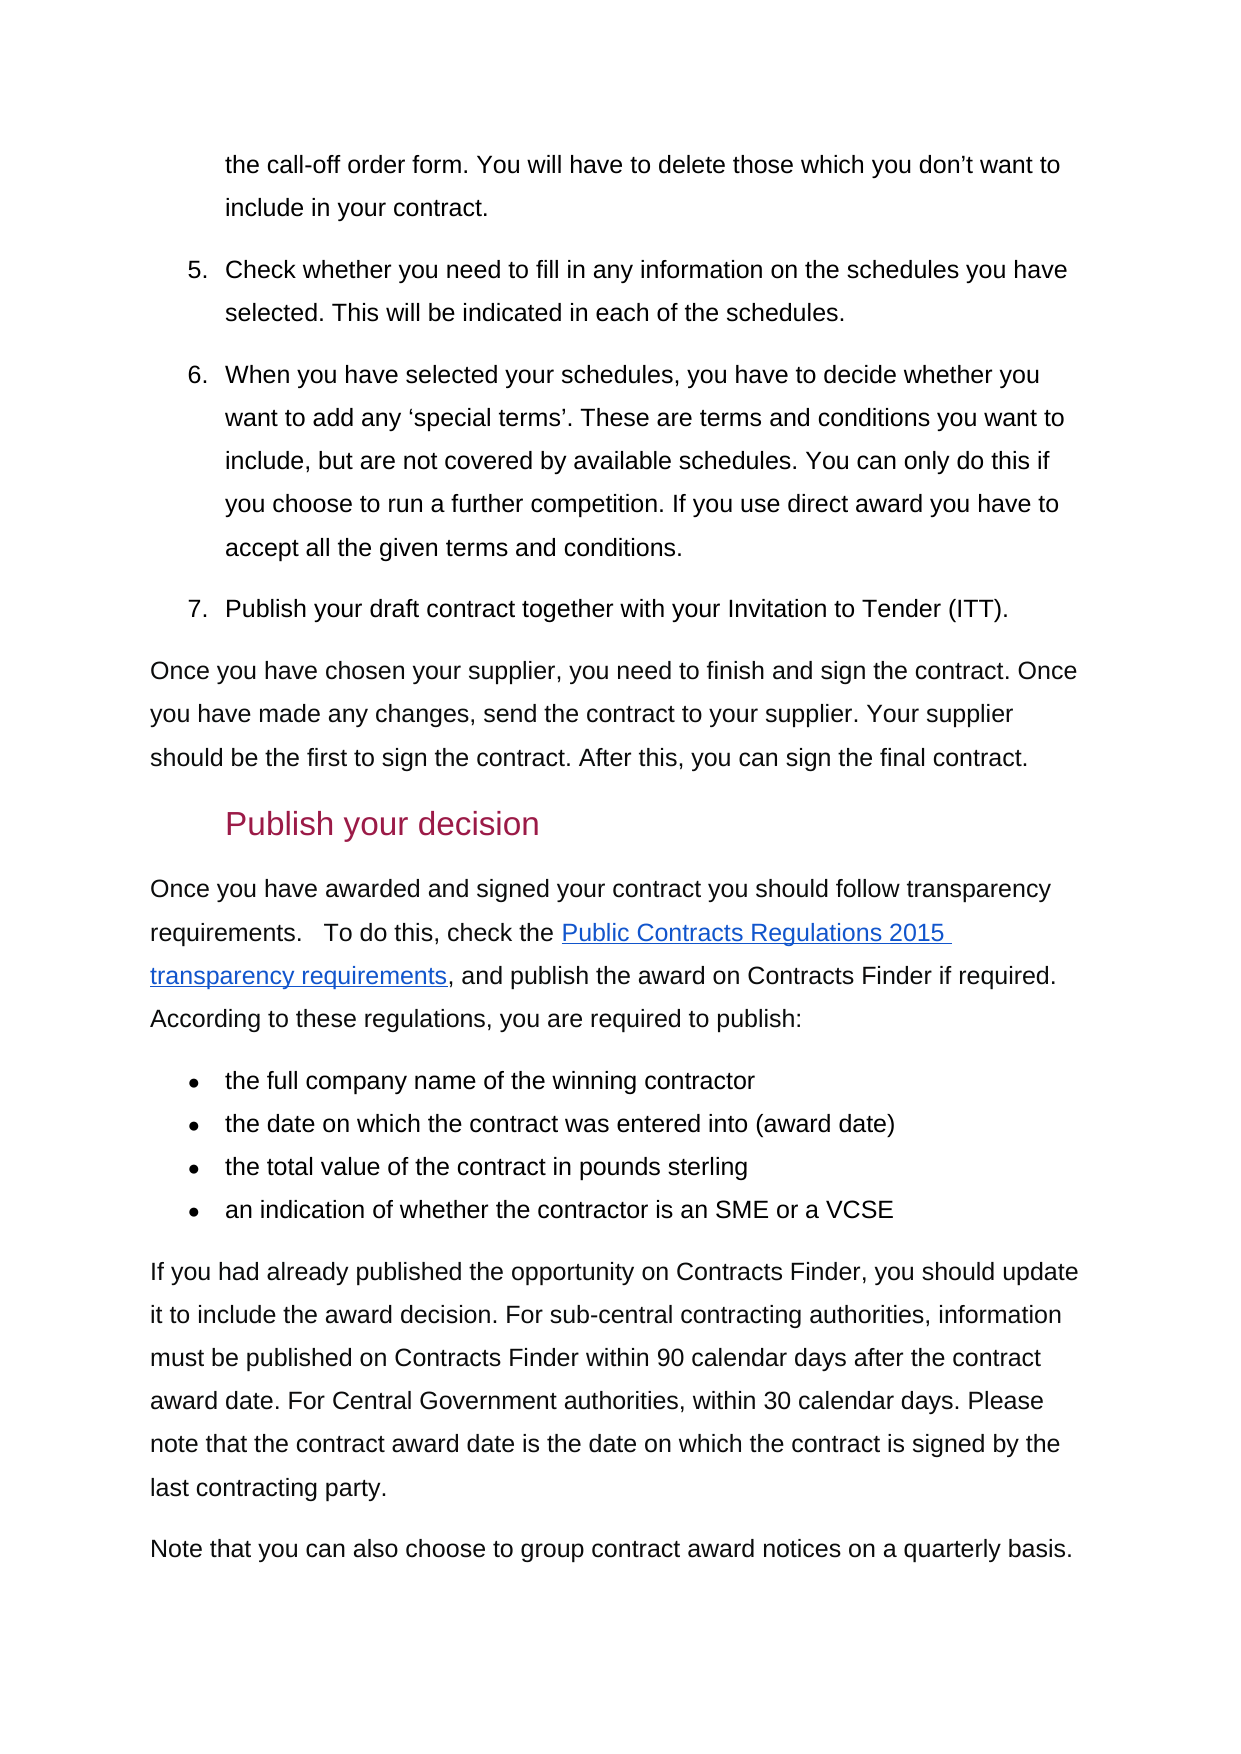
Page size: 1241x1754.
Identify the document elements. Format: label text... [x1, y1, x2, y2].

text Once you have chosen your supplier, you need to finish and sign the contract. Once you have made any changes, send the contract to your supplier. Your supplier should be the first to sign the contract. After this, you can sign the final contract. [150, 656, 1090, 771]
list When you have selected your schedules, you have to decide whether you want to add any ‘special terms’. These are terms and conditions you want to include, but are not covered by available schedules. You can only do this if you choose to run a further competition. If you use direct award you have to accept all the given terms and conditions. [187, 360, 1090, 561]
list Publish your draft contract together with your Invitation to Tender (ITT). [187, 594, 1090, 623]
list an indication of whether the contractor is an SME or a VCSE [187, 1195, 1090, 1224]
text Note that you can also choose to group contract award notices on a quarterly basis. [150, 1534, 1090, 1563]
list the full company name of the winning contractor [187, 1066, 1090, 1094]
list the date on which the contract was entered into (award date) [187, 1109, 1090, 1138]
text If you had already published the opportunity on Contracts Finder, you should update it to include the award decision. For sub-central contracting authorities, information must be published on Contracts Finder within 90 calendar days after the contract award date. For Central Government authorities, within 30 calendar days. Please note that the contract award date is the date on which the contract is signed by the last contracting party. [150, 1257, 1090, 1501]
list the total value of the contract in pounds sterling [187, 1152, 1090, 1181]
list Check whether you need to fill in any information on the schedules you have selected. This will be indicated in each of the schedules. [187, 255, 1090, 327]
list the call-off order form. You will have to delete those which you don’t want to include in your contract. [187, 150, 1090, 222]
subtitle Publish your decision [150, 804, 1090, 843]
text Once you have awarded and signed your contract you should follow transparency requirements. To do this, check the Public Contracts Regulations 2015 transparency requirements, and publish the award on Contracts Finder if required. According to these regulations, you are required to publish: [150, 874, 1090, 1033]
